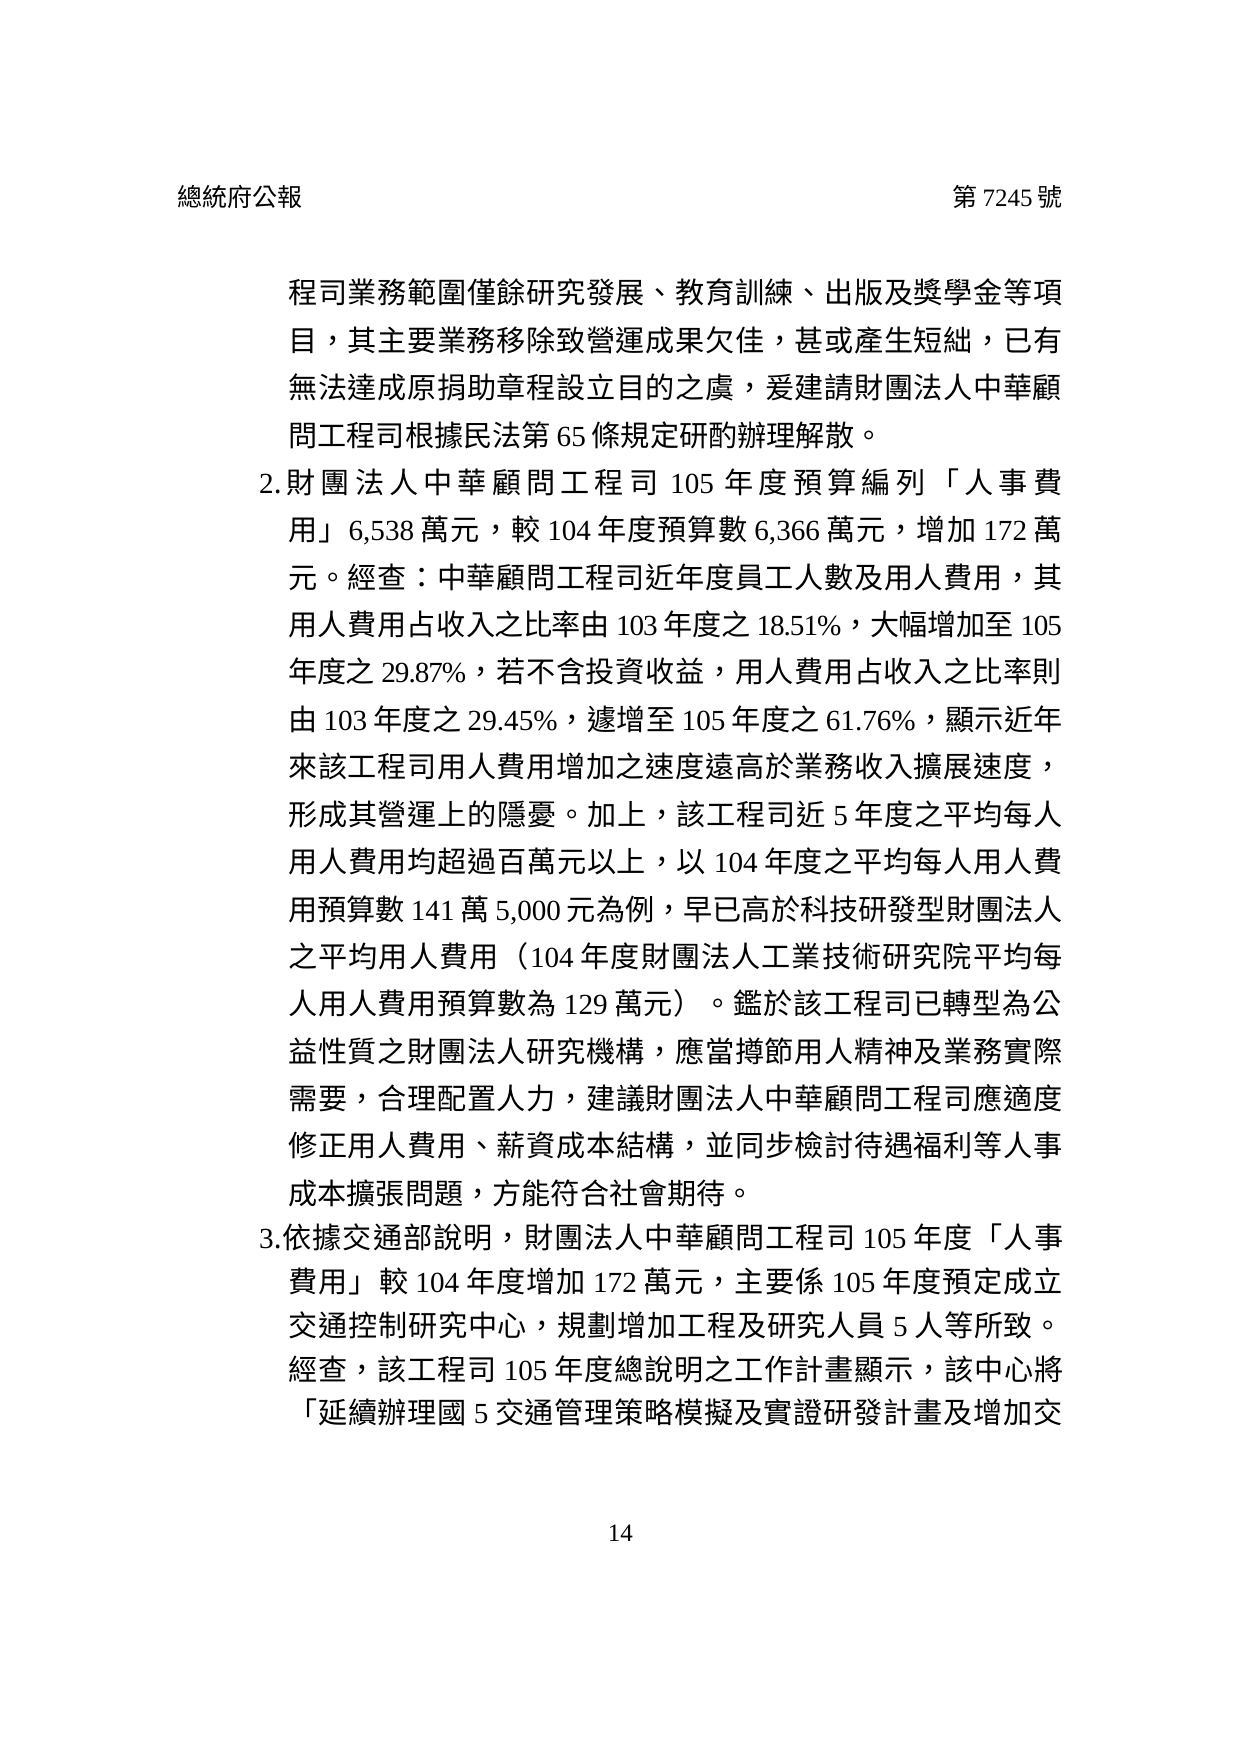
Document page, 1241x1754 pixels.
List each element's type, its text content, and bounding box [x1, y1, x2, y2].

text 1.鑑於財團法人中華顧問工程司自轉投資設立台灣世曦工程顧問股份有限公司後，原有之工程顧問業務移由世曦公司承接，96年以前關於公共工程建設之規劃、設計、監造、專案管理等技術顧問服務之主要業務均已移撥至世曦公司，現今該工程司業務範圍僅餘研究發展、教育訓練、出版及獎學金等項目，其主要業務移除致營運成果欠佳，甚或產生短絀，已有無法達成原捐助章程設立目的之虞，爰建請財團法人中華顧問工程司根據民法第65條規定研酌辦理解散。 [259, 266, 1063, 455]
text 3.依據交通部說明，財團法人中華顧問工程司105年度「人事費用」較104年度增加172萬元，主要係105年度預定成立交通控制研究中心，規劃增加工程及研究人員5人等所致。經查，該工程司105年度總說明之工作計畫顯示，該中心將「延續辦理國5交通管理策略模擬及實證研發計畫及增加交 [259, 1214, 1063, 1432]
text 2.財團法人中華顧問工程司105年度預算編列「人事費用」6,538萬元，較104年度預算數6,366萬元，增加172萬元。經查：中華顧問工程司近年度員工人數及用人費用，其用人費用占收入之比率由103年度之18.51%，大幅增加至105年度之29.87%，若不含投資收益，用人費用占收入之比率則由103年度之29.45%，遽增至105年度之61.76%，顯示近年來該工程司用人費用增加之速度遠高於業務收入擴展速度，形成其營運上的隱憂。加上，該工程司近5年度之平均每人用人費用均超過百萬元以上，以104年度之平均每人用人費用預算數141萬5,000元為例，早已高於科技研發型財團法人之平均用人費用（104年度財團法人工業技術研究院平均每人用人費用預算數為129萬元）。鑑於該工程司已轉型為公益性質之財團法人研究機構，應當撙節用人精神及業務實際需要，合理配置人力，建議財團法人中華顧問工程司應適度修正用人費用、薪資成本結構，並同步檢討待遇福利等人事成本擴張問題，方能符合社會期待。 [259, 455, 1063, 1214]
